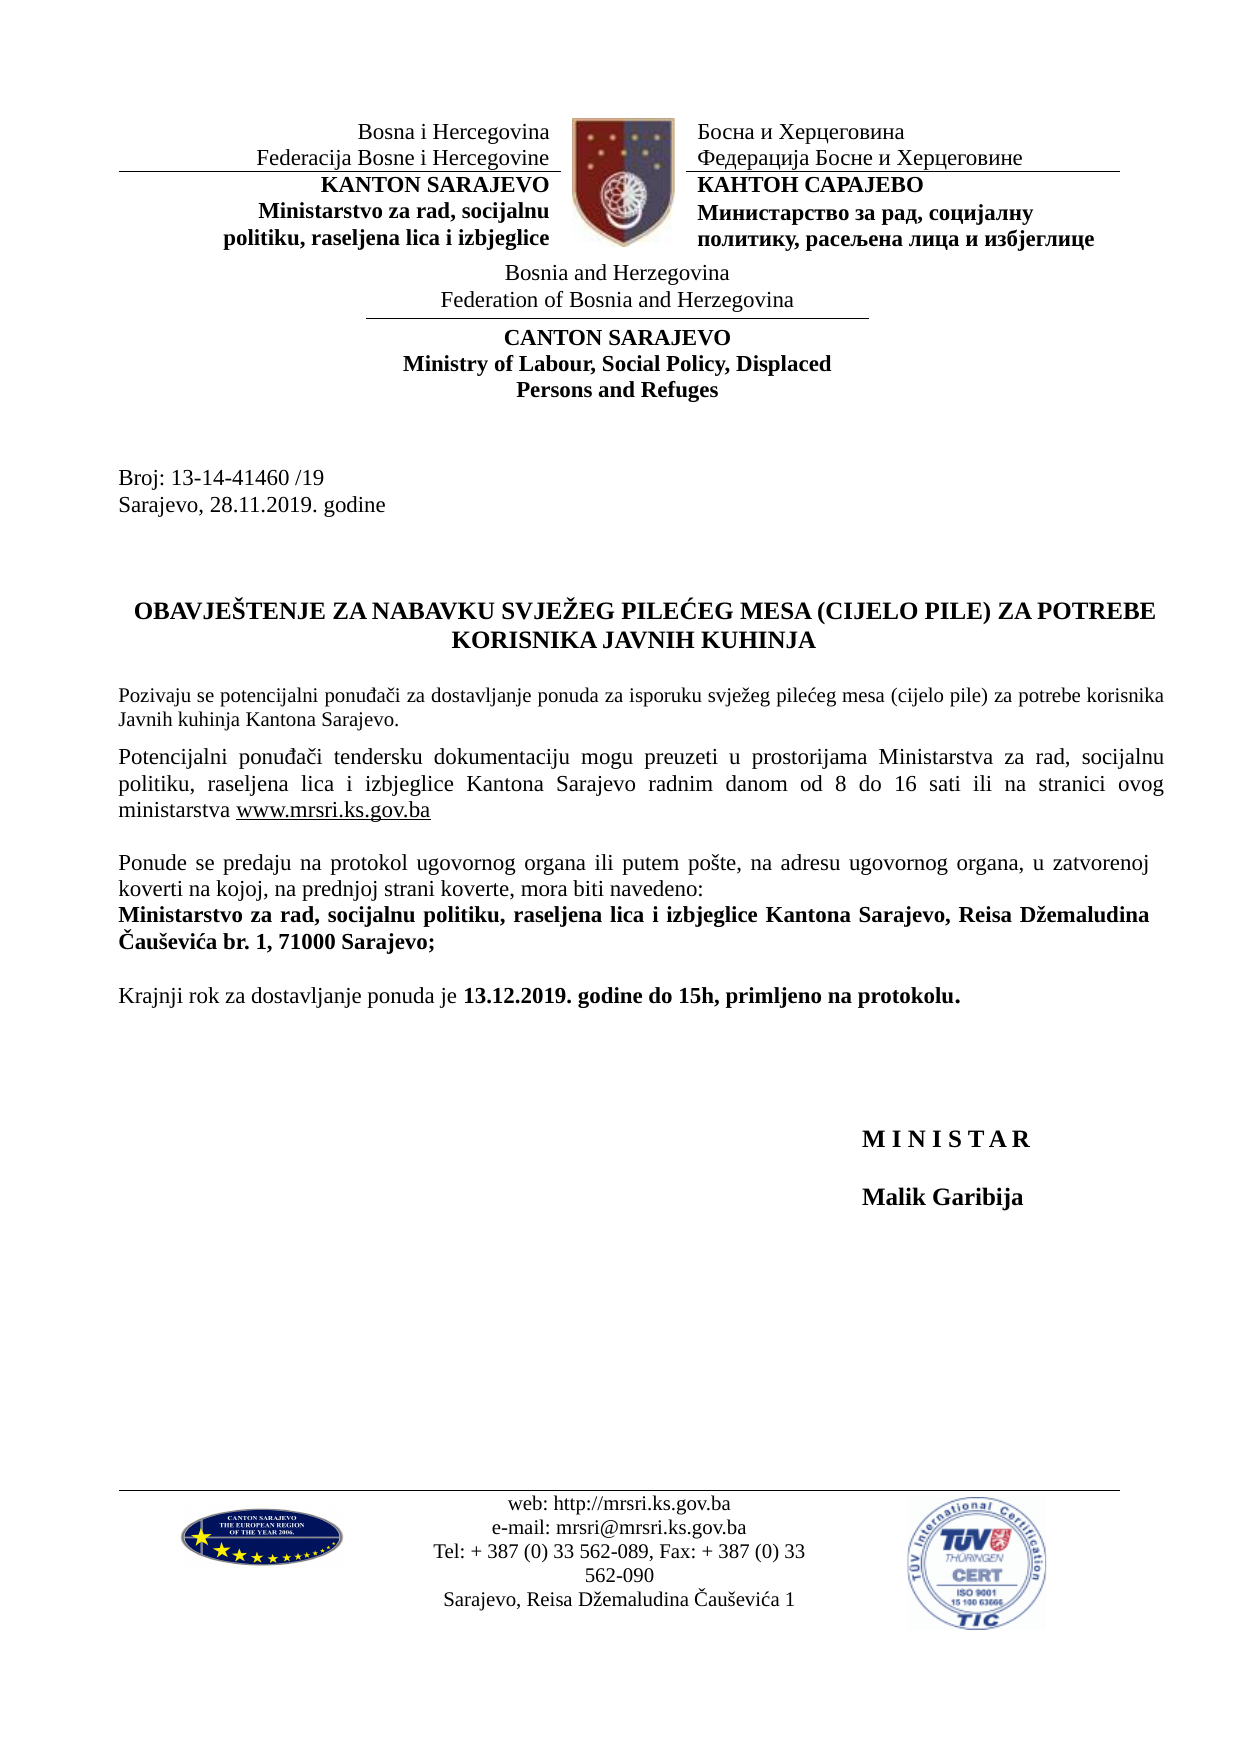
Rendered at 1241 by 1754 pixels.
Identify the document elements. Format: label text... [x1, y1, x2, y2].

text Pozivaju se potencijalni ponuđači za dostavljanje ponuda za isporuku svježeg pilećeg mesa (cijelo pile) za potrebe korisnika Javnih kuhinja Kantona Sarajevo. [118, 683, 1167, 731]
text Potencijalni ponuđači tendersku dokumentaciju mogu preuzeti u prostorijama Ministarstva za rad, socijalnu politiku, raseljena lica i izbjeglice Kantona Sarajevo radnim danom od 8 do 16 sati ili na stranici ovog ministarstva www.mrsri.ks.gov.ba [118, 743, 1167, 822]
picture [572, 118, 675, 247]
picture [179, 1506, 345, 1568]
text Sarajevo, 28.11.2019. godine [118, 491, 1122, 517]
picture [907, 1497, 1047, 1630]
text Broj: 13-14-41460 /19 [118, 464, 1122, 491]
text Malik Garibija [118, 1182, 1122, 1210]
text OBAVJEŠTENJE ZA NABAVKU SVJEŽEG PILEĆEG MESA (CIJELO PILE) ZA POTREBE KORISNIKA JAVNIH KUHINJA [118, 596, 1167, 653]
text Ministarstvo za rad, socijalnu politiku, raseljena lica i izbjeglice Kantona Sarajevo, Reisa Džemaludina Čauševića br. 1, 71000 Sarajevo; [118, 901, 1152, 954]
text M I N I S T A R [118, 1124, 1122, 1153]
text Ponude se predaju na protokol ugovornog organa ili putem pošte, na adresu ugovornog organa, u zatvorenoj koverti na kojoj, na prednjoj strani koverte, mora biti navedeno: [118, 849, 1152, 901]
text Krajnji rok za dostavljanje ponuda je 13.12.2019. godine do 15h, primljeno na protokolu. [118, 980, 1152, 1009]
